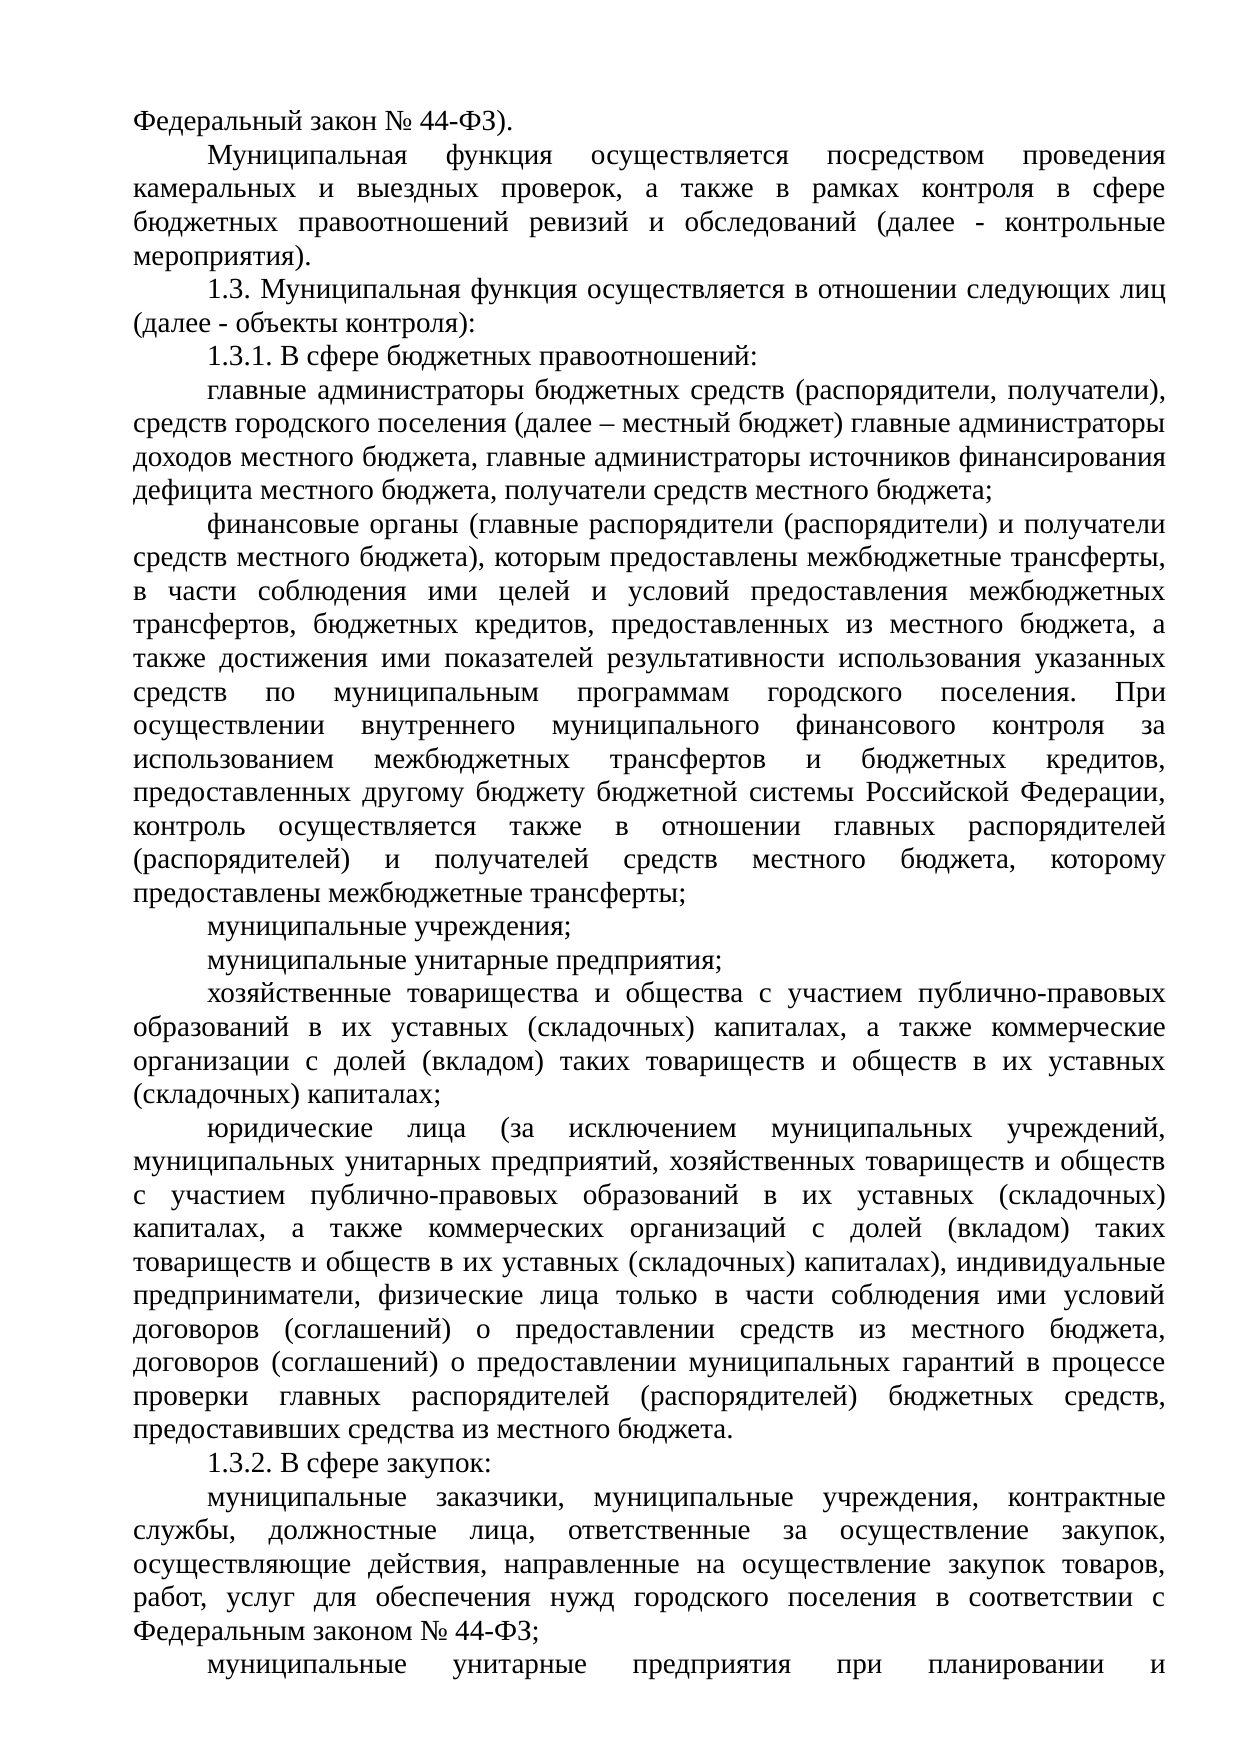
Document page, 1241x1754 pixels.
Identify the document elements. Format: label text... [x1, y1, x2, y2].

text главные администраторы бюджетных средств (распорядители, получатели), средств городского поселения (далее – местный бюджет) главные администраторы доходов местного бюджета, главные администраторы источников финансирования дефицита местного бюджета, получатели средств местного бюджета; [133, 372, 1167, 506]
text 1.3.1. В сфере бюджетных правоотношений: [133, 338, 1167, 372]
text Муниципальная функция осуществляется посредством проведения камеральных и выездных проверок, а также в рамках контроля в сфере бюджетных правоотношений ревизий и обследований (далее - контрольные мероприятия). [133, 137, 1167, 271]
text финансовые органы (главные распорядители (распорядители) и получатели средств местного бюджета), которым предоставлены межбюджетные трансферты, в части соблюдения ими целей и условий предоставления межбюджетных трансфертов, бюджетных кредитов, предоставленных из местного бюджета, а также достижения ими показателей результативности использования указанных средств по муниципальным программам городского поселения. При осуществлении внутреннего муниципального финансового контроля за использованием межбюджетных трансфертов и бюджетных кредитов, предоставленных другому бюджету бюджетной системы Российской Федерации, контроль осуществляется также в отношении главных распорядителей (распорядителей) и получателей средств местного бюджета, которому предоставлены межбюджетные трансферты; [133, 506, 1167, 908]
text 1.3. Муниципальная функция осуществляется в отношении следующих лиц (далее - объекты контроля): [133, 271, 1167, 338]
text хозяйственные товарищества и общества с участием публично-правовых образований в их уставных (складочных) капиталах, а также коммерческие организации с долей (вкладом) таких товариществ и обществ в их уставных (складочных) капиталах; [133, 976, 1167, 1110]
text - Федеральный закон № 44-ФЗ). [133, 103, 1167, 137]
text муниципальные учреждения; [133, 908, 1167, 942]
text муниципальные унитарные предприятия; [133, 942, 1167, 976]
text муниципальные заказчики, муниципальные учреждения, контрактные службы, должностные лица, ответственные за осуществление закупок, осуществляющие действия, направленные на осуществление закупок товаров, работ, услуг для обеспечения нужд городского поселения в соответствии с Федеральным законом № 44-ФЗ; [133, 1479, 1167, 1646]
text муниципальные унитарные предприятия при планировании и [133, 1646, 1167, 1680]
text 1.3.2. В сфере закупок: [133, 1445, 1167, 1479]
text юридические лица (за исключением муниципальных учреждений, муниципальных унитарных предприятий, хозяйственных товариществ и обществ с участием публично-правовых образований в их уставных (складочных) капиталах, а также коммерческих организаций с долей (вкладом) таких товариществ и обществ в их уставных (складочных) капиталах), индивидуальные предприниматели, физические лица только в части соблюдения ими условий договоров (соглашений) о предоставлении средств из местного бюджета, договоров (соглашений) о предоставлении муниципальных гарантий в процессе проверки главных распорядителей (распорядителей) бюджетных средств, предоставивших средства из местного бюджета. [133, 1110, 1167, 1445]
